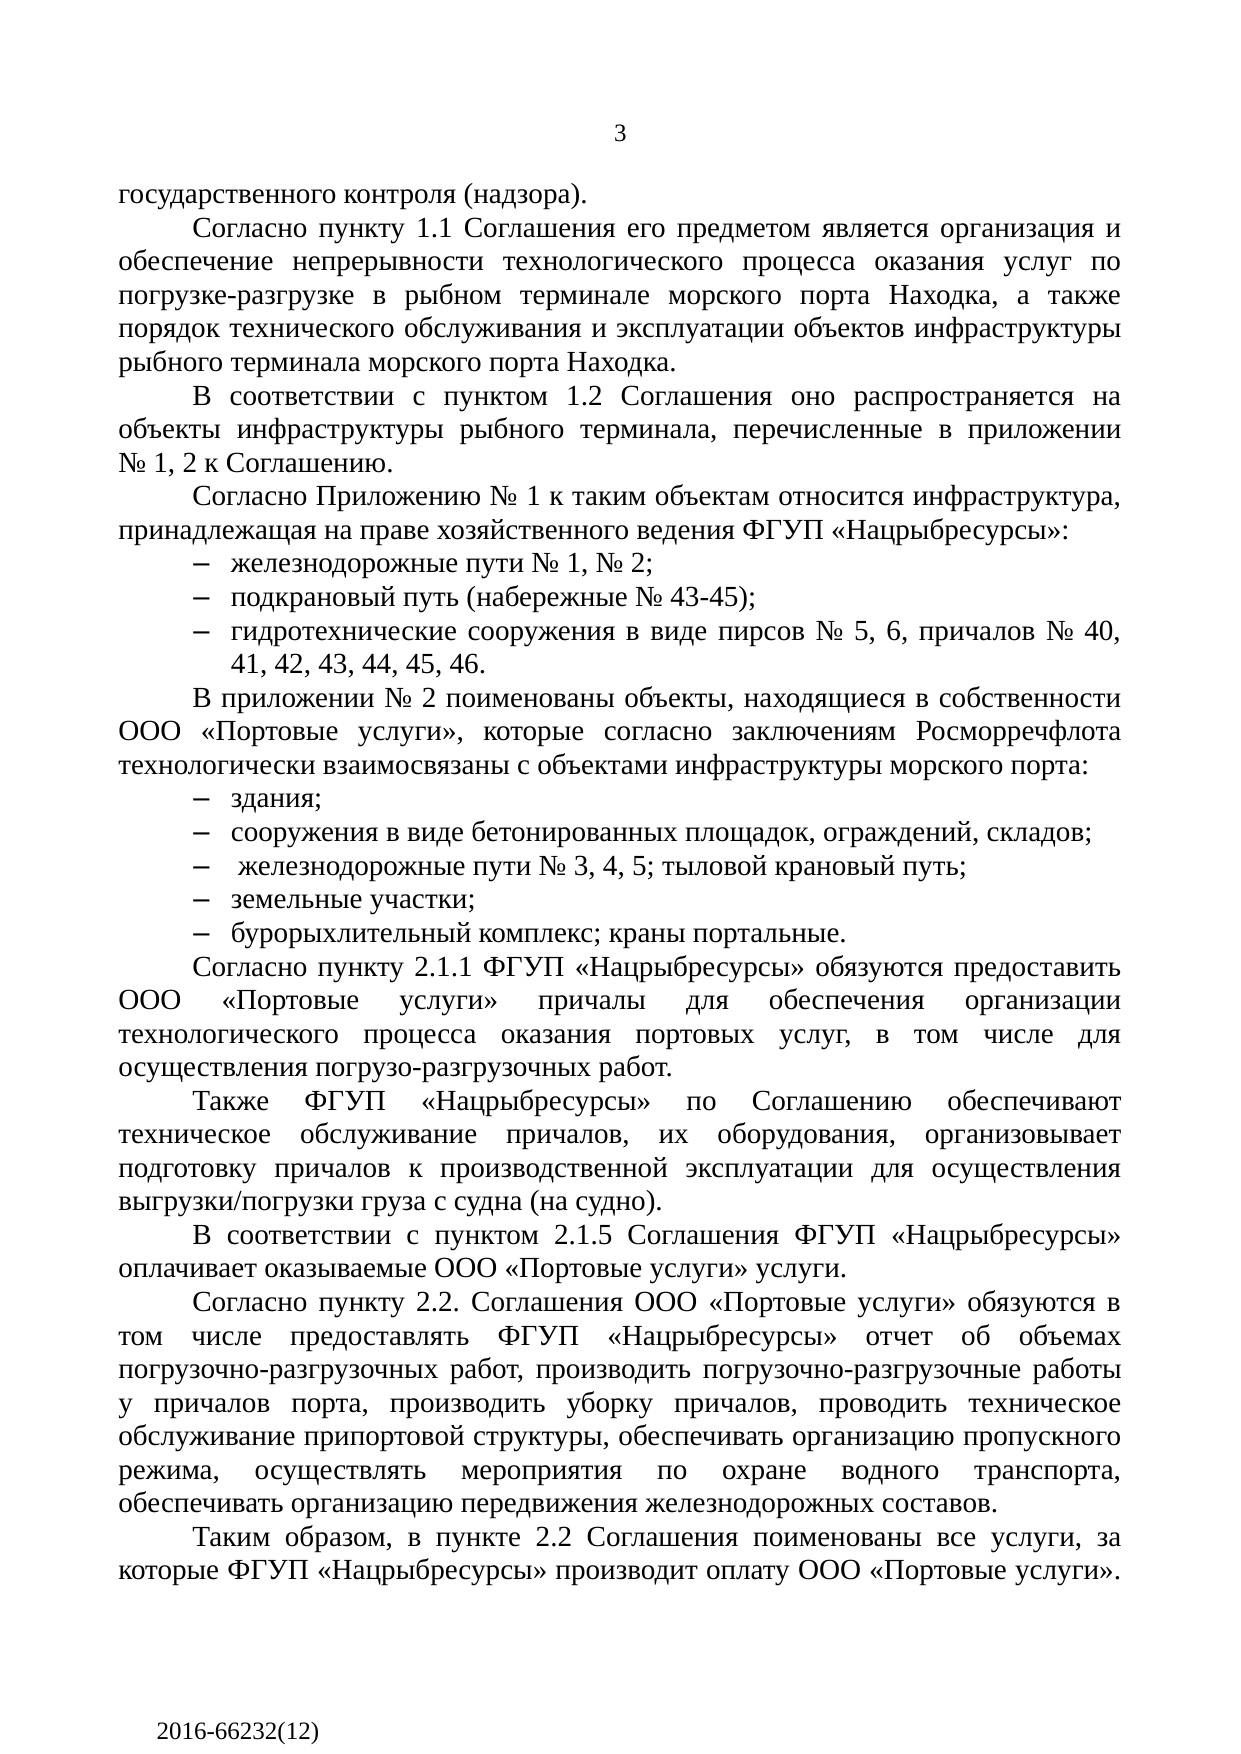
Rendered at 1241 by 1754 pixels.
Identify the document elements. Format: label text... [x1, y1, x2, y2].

text Согласно пункту 2.1.1 ФГУП «Нацрыбресурсы» обязуются предоставить ООО «Портовые услуги» причалы для обеспечения организации технологического процесса оказания портовых услуг, в том числе для осуществления погрузо-разгрузочных работ. [118, 949, 1122, 1083]
text В соответствии с пунктом 1.2 Соглашения оно распространяется на объекты инфраструктуры рыбного терминала, перечисленные в приложении № 1, 2 к Соглашению. [118, 378, 1122, 478]
text государственного контроля (надзора). [118, 176, 1122, 210]
text Согласно пункту 1.1 Соглашения его предметом является организация и обеспечение непрерывности технологического процесса оказания услуг по погрузке-разгрузке в рыбном терминале морского порта Находка, а также порядок технического обслуживания и эксплуатации объектов инфраструктуры рыбного терминала морского порта Находка. [118, 210, 1122, 378]
text Таким образом, в пункте 2.2 Соглашения поименованы все услуги, за которые ФГУП «Нацрыбресурсы» производит оплату ООО «Портовые услуги». [118, 1519, 1122, 1586]
text Согласно пункту 2.2. Соглашения ООО «Портовые услуги» обязуются в том числе предоставлять ФГУП «Нацрыбресурсы» отчет об объемах погрузочно-разгрузочных работ, производить погрузочно-разгрузочные работы у причалов порта, производить уборку причалов, проводить техническое обслуживание припортовой структуры, обеспечивать организацию пропускного режима, осуществлять мероприятия по охране водного транспорта, обеспечивать организацию передвижения железнодорожных составов. [118, 1284, 1122, 1519]
text Согласно Приложению № 1 к таким объектам относится инфраструктура, принадлежащая на праве хозяйственного ведения ФГУП «Нацрыбресурсы»: [118, 478, 1122, 545]
list гидротехнические сооружения в виде пирсов № 5, 6, причалов № 40, 41, 42, 43, 44, 45, 46. [193, 613, 1122, 680]
list подкрановый путь (набережные № 43-45); [193, 579, 1122, 613]
list железнодорожные пути № 3, 4, 5; тыловой крановый путь; [193, 848, 1122, 881]
list железнодорожные пути № 1, № 2; [193, 545, 1122, 579]
list бурорыхлительный комплекс; краны портальные. [193, 915, 1122, 949]
list сооружения в виде бетонированных площадок, ограждений, складов; [193, 814, 1122, 848]
list здания; [193, 780, 1122, 814]
text Также ФГУП «Нацрыбресурсы» по Соглашению обеспечивают техническое обслуживание причалов, их оборудования, организовывает подготовку причалов к производственной эксплуатации для осуществления выгрузки/погрузки груза с судна (на судно). [118, 1083, 1122, 1217]
list земельные участки; [193, 881, 1122, 915]
text В приложении № 2 поименованы объекты, находящиеся в собственности ООО «Портовые услуги», которые согласно заключениям Росморречфлота технологически взаимосвязаны с объектами инфраструктуры морского порта: [118, 680, 1122, 780]
text В соответствии с пунктом 2.1.5 Соглашения ФГУП «Нацрыбресурсы» оплачивает оказываемые ООО «Портовые услуги» услуги. [118, 1217, 1122, 1284]
